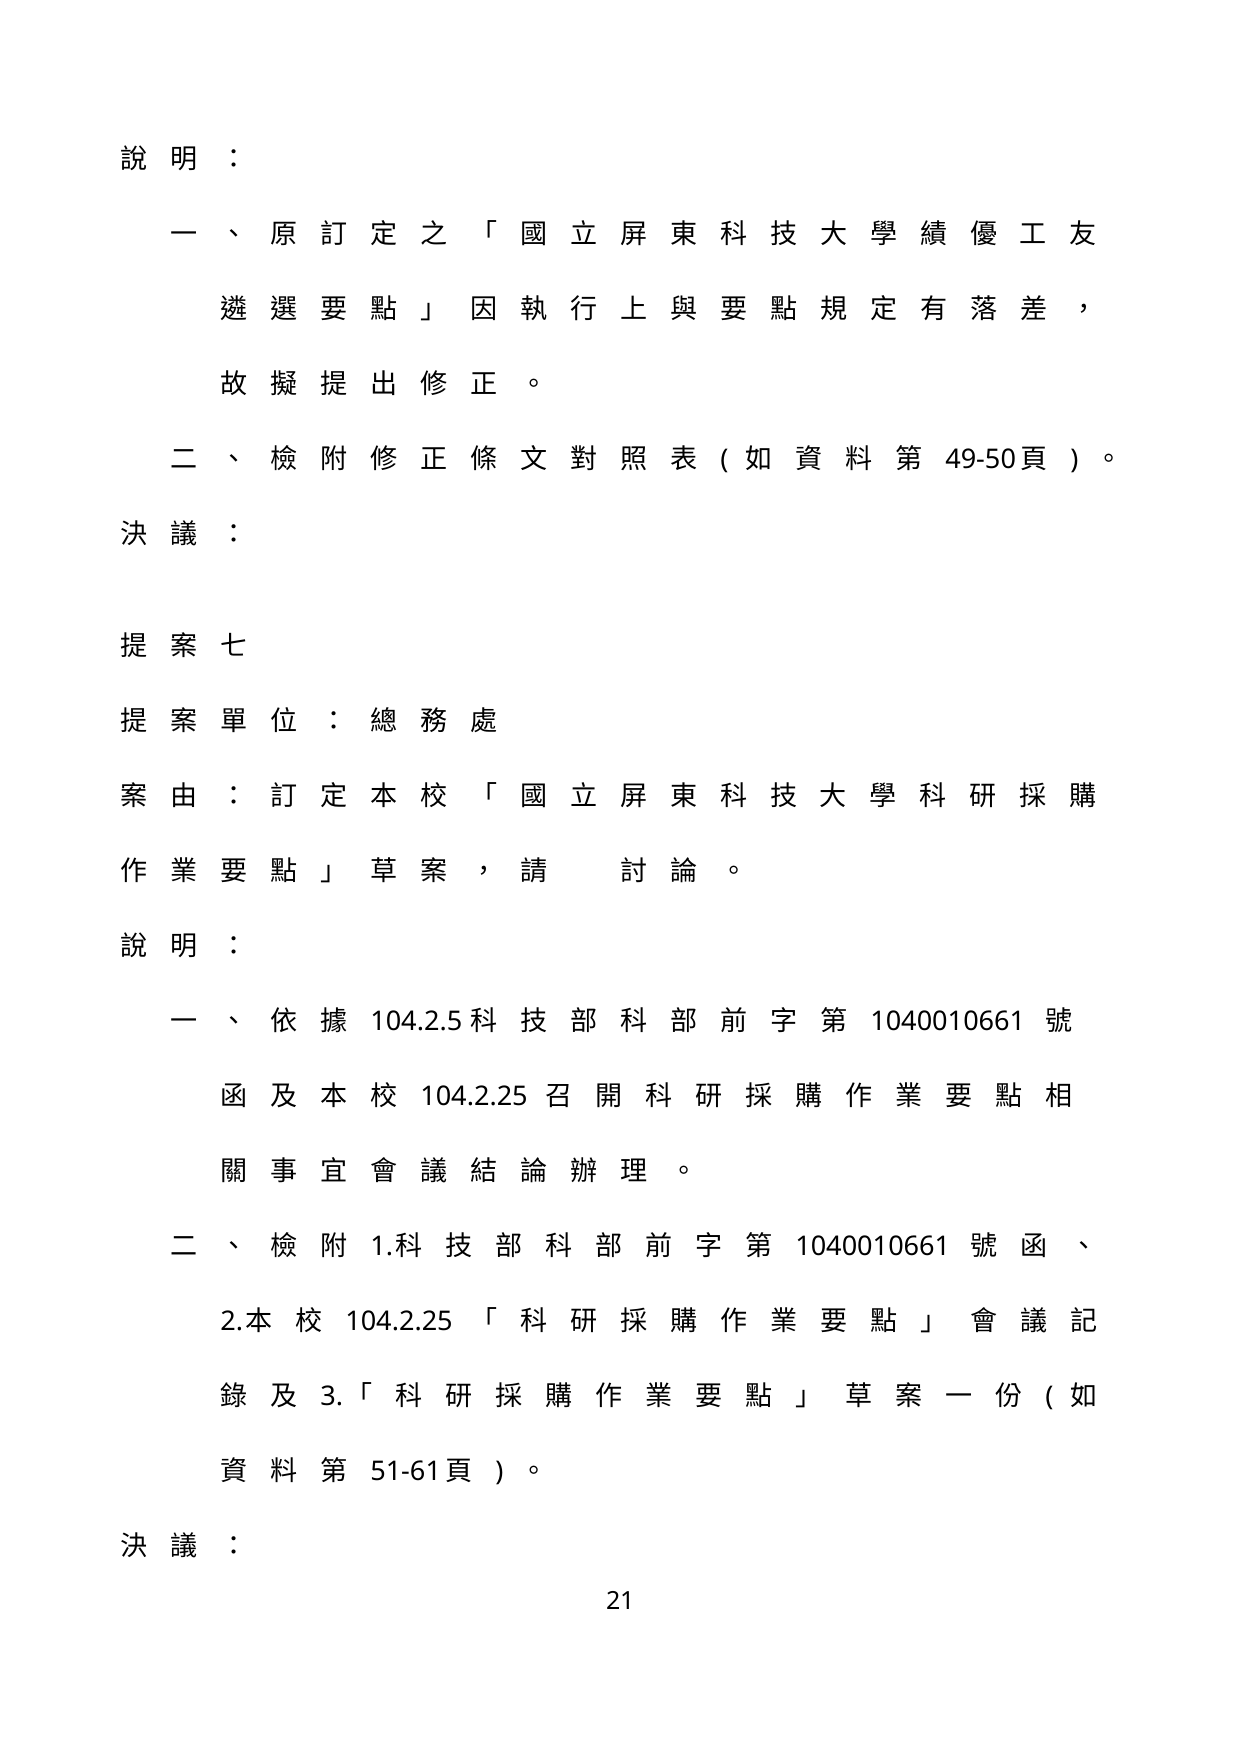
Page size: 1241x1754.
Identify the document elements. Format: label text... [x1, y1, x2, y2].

text 二、檢附修正條文對照表(如資料第49-50頁)。 [120, 419, 1120, 494]
text 說明： [120, 119, 1120, 194]
text 決議： [120, 1507, 1120, 1582]
text 決議： [120, 494, 1120, 569]
text 一、原訂定之「國立屏東科技大學績優工友遴選要點」因執行上與要點規定有落差，故擬提出修正。 [147, 194, 1120, 419]
text 提案七 提案單位：總務處 [120, 607, 1120, 757]
text 案由：訂定本校「國立屏東科技大學科研採購作業要點」草案，請 討論。 [120, 757, 1120, 907]
text 二、檢附1.科技部科部前字第1040010661號函、2.本校104.2.25「科研採購作業要點」會議記錄及3.「科研採購作業要點」草案一份(如資料第51-61頁)。 [147, 1207, 1120, 1507]
text 說明： [120, 907, 1120, 982]
text 一、依據104.2.5科技部科部前字第1040010661號函及本校104.2.25召開科研採購作業要點相關事宜會議結論辦理。 [147, 982, 1120, 1207]
